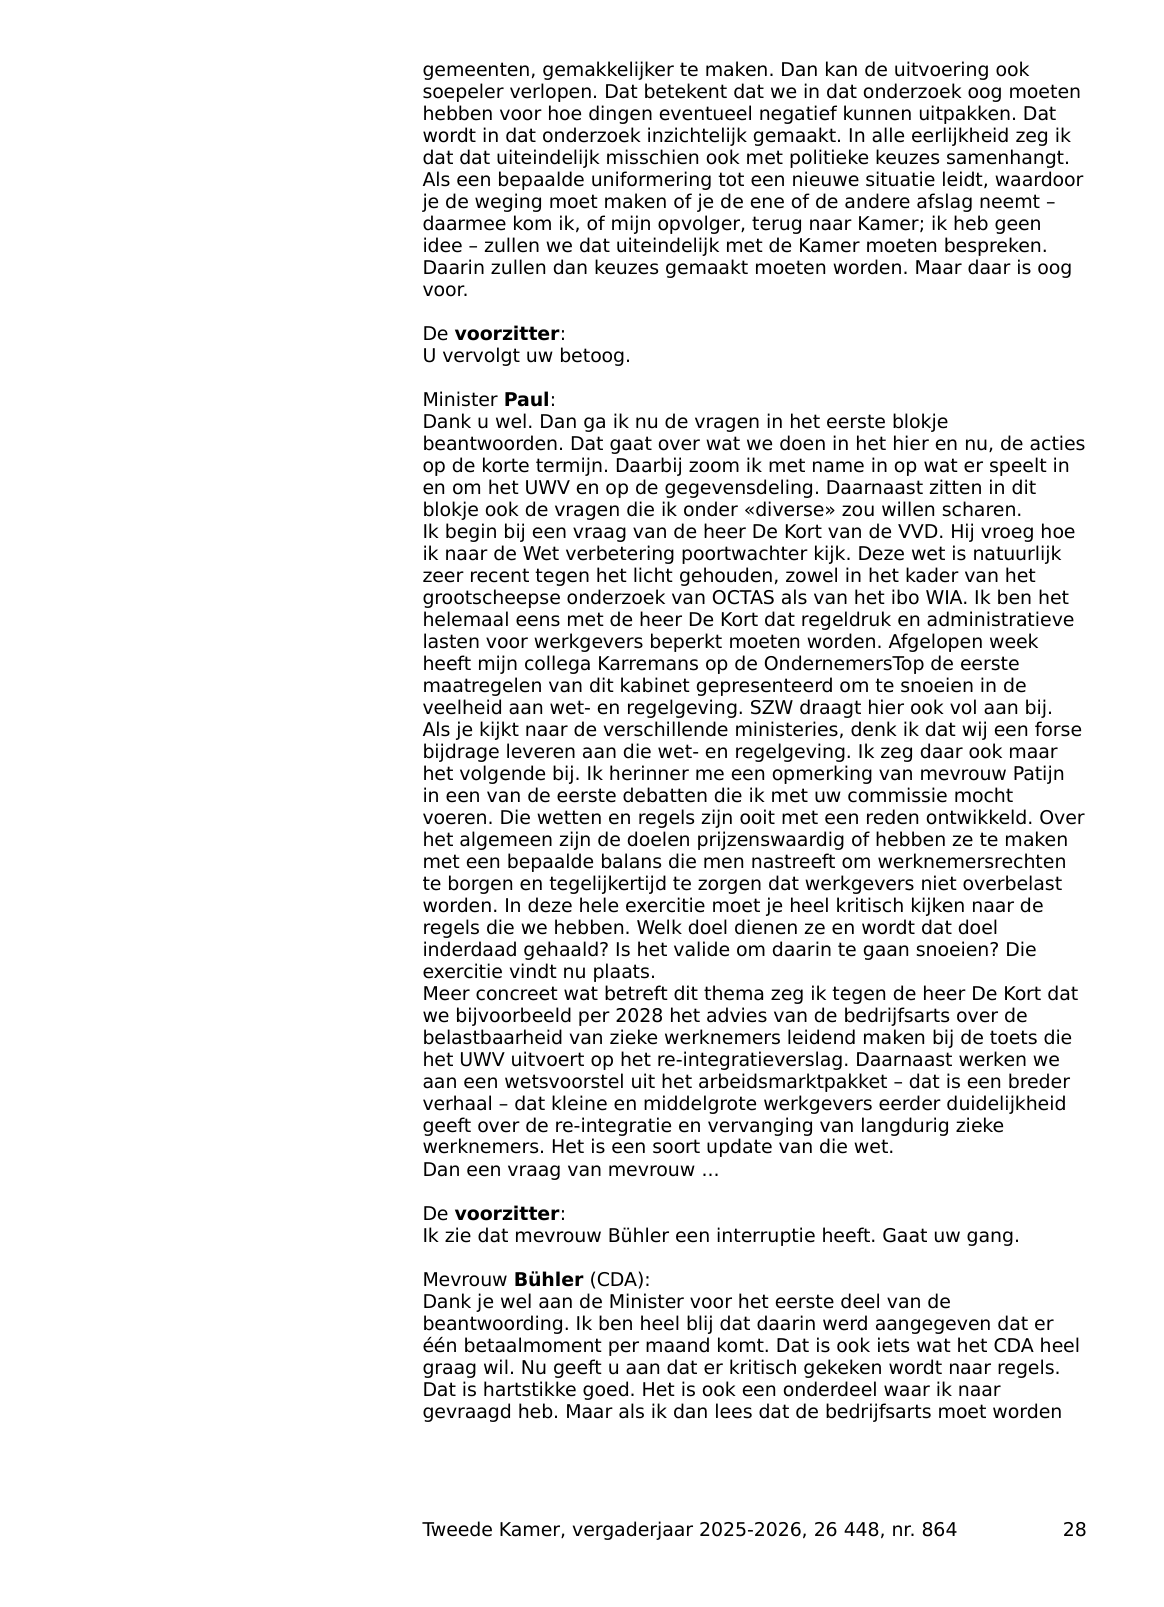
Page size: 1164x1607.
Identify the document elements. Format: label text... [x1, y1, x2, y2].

text De voorzitter: [422, 323, 1087, 345]
text Mevrouw Bühler (CDA): [422, 1269, 1087, 1291]
text gemeenten, gemakkelijker te maken. Dan kan de uitvoering ook soepeler verlopen. Dat betekent dat we in dat onderzoek oog moeten hebben voor hoe dingen eventueel negatief kunnen uitpakken. Dat wordt in dat onderzoek inzichtelijk gemaakt. In alle eerlijkheid zeg ik dat dat uiteindelijk misschien ook met politieke keuzes samenhangt. Als een bepaalde uniformering tot een nieuwe situatie leidt, waardoor je de weging moet maken of je de ene of de andere afslag neemt – daarmee kom ik, of mijn opvolger, terug naar Kamer; ik heb geen idee – zullen we dat uiteindelijk met de Kamer moeten bespreken. Daarin zullen dan keuzes gemaakt moeten worden. Maar daar is oog voor. [422, 59, 1087, 301]
text De voorzitter: [422, 1203, 1087, 1224]
text Ik begin bij een vraag van de heer De Kort van de VVD. Hij vroeg hoe ik naar de Wet verbetering poortwachter kijk. Deze wet is natuurlijk zeer recent tegen het licht gehouden, zowel in het kader van het grootscheepse onderzoek van OCTAS als van het ibo WIA. Ik ben het helemaal eens met de heer De Kort dat regeldruk en administratieve lasten voor werkgevers beperkt moeten worden. Afgelopen week heeft mijn collega Karremans op de OndernemersTop de eerste maatregelen van dit kabinet gepresenteerd om te snoeien in de veelheid aan wet- en regelgeving. SZW draagt hier ook vol aan bij. Als je kijkt naar de verschillende ministeries, denk ik dat wij een forse bijdrage leveren aan die wet- en regelgeving. Ik zeg daar ook maar het volgende bij. Ik herinner me een opmerking van mevrouw Patijn in een van de eerste debatten die ik met uw commissie mocht voeren. Die wetten en regels zijn ooit met een reden ontwikkeld. Over het algemeen zijn de doelen prijzenswaardig of hebben ze te maken met een bepaalde balans die men nastreeft om werknemersrechten te borgen en tegelijkertijd te zorgen dat werkgevers niet overbelast worden. In deze hele exercitie moet je heel kritisch kijken naar de regels die we hebben. Welk doel dienen ze en wordt dat doel inderdaad gehaald? Is het valide om daarin te gaan snoeien? Die exercitie vindt nu plaats. [422, 521, 1087, 983]
text Minister Paul: [422, 389, 1087, 411]
text Ik zie dat mevrouw Bühler een interruptie heeft. Gaat uw gang. [422, 1224, 1087, 1247]
text Meer concreet wat betreft dit thema zeg ik tegen de heer De Kort dat we bijvoorbeeld per 2028 het advies van de bedrijfsarts over de belastbaarheid van zieke werknemers leidend maken bij de toets die het UWV uitvoert op het re-integratieverslag. Daarnaast werken we aan een wetsvoorstel uit het arbeidsmarktpakket – dat is een breder verhaal – dat kleine en middelgrote werkgevers eerder duidelijkheid geeft over de re-integratie en vervanging van langdurig zieke werknemers. Het is een soort update van die wet. [422, 983, 1087, 1158]
text Dan een vraag van mevrouw ... [422, 1158, 1087, 1180]
text Dank u wel. Dan ga ik nu de vragen in het eerste blokje beantwoorden. Dat gaat over wat we doen in het hier en nu, de acties op de korte termijn. Daarbij zoom ik met name in op wat er speelt in en om het UWV en op de gegevensdeling. Daarnaast zitten in dit blokje ook de vragen die ik onder «diverse» zou willen scharen. [422, 411, 1087, 521]
text U vervolgt uw betoog. [422, 345, 1087, 367]
text Dank je wel aan de Minister voor het eerste deel van de beantwoording. Ik ben heel blij dat daarin werd aangegeven dat er één betaalmoment per maand komt. Dat is ook iets wat het CDA heel graag wil. Nu geeft u aan dat er kritisch gekeken wordt naar regels. Dat is hartstikke goed. Het is ook een onderdeel waar ik naar gevraagd heb. Maar als ik dan lees dat de bedrijfsarts moet worden [422, 1291, 1087, 1423]
